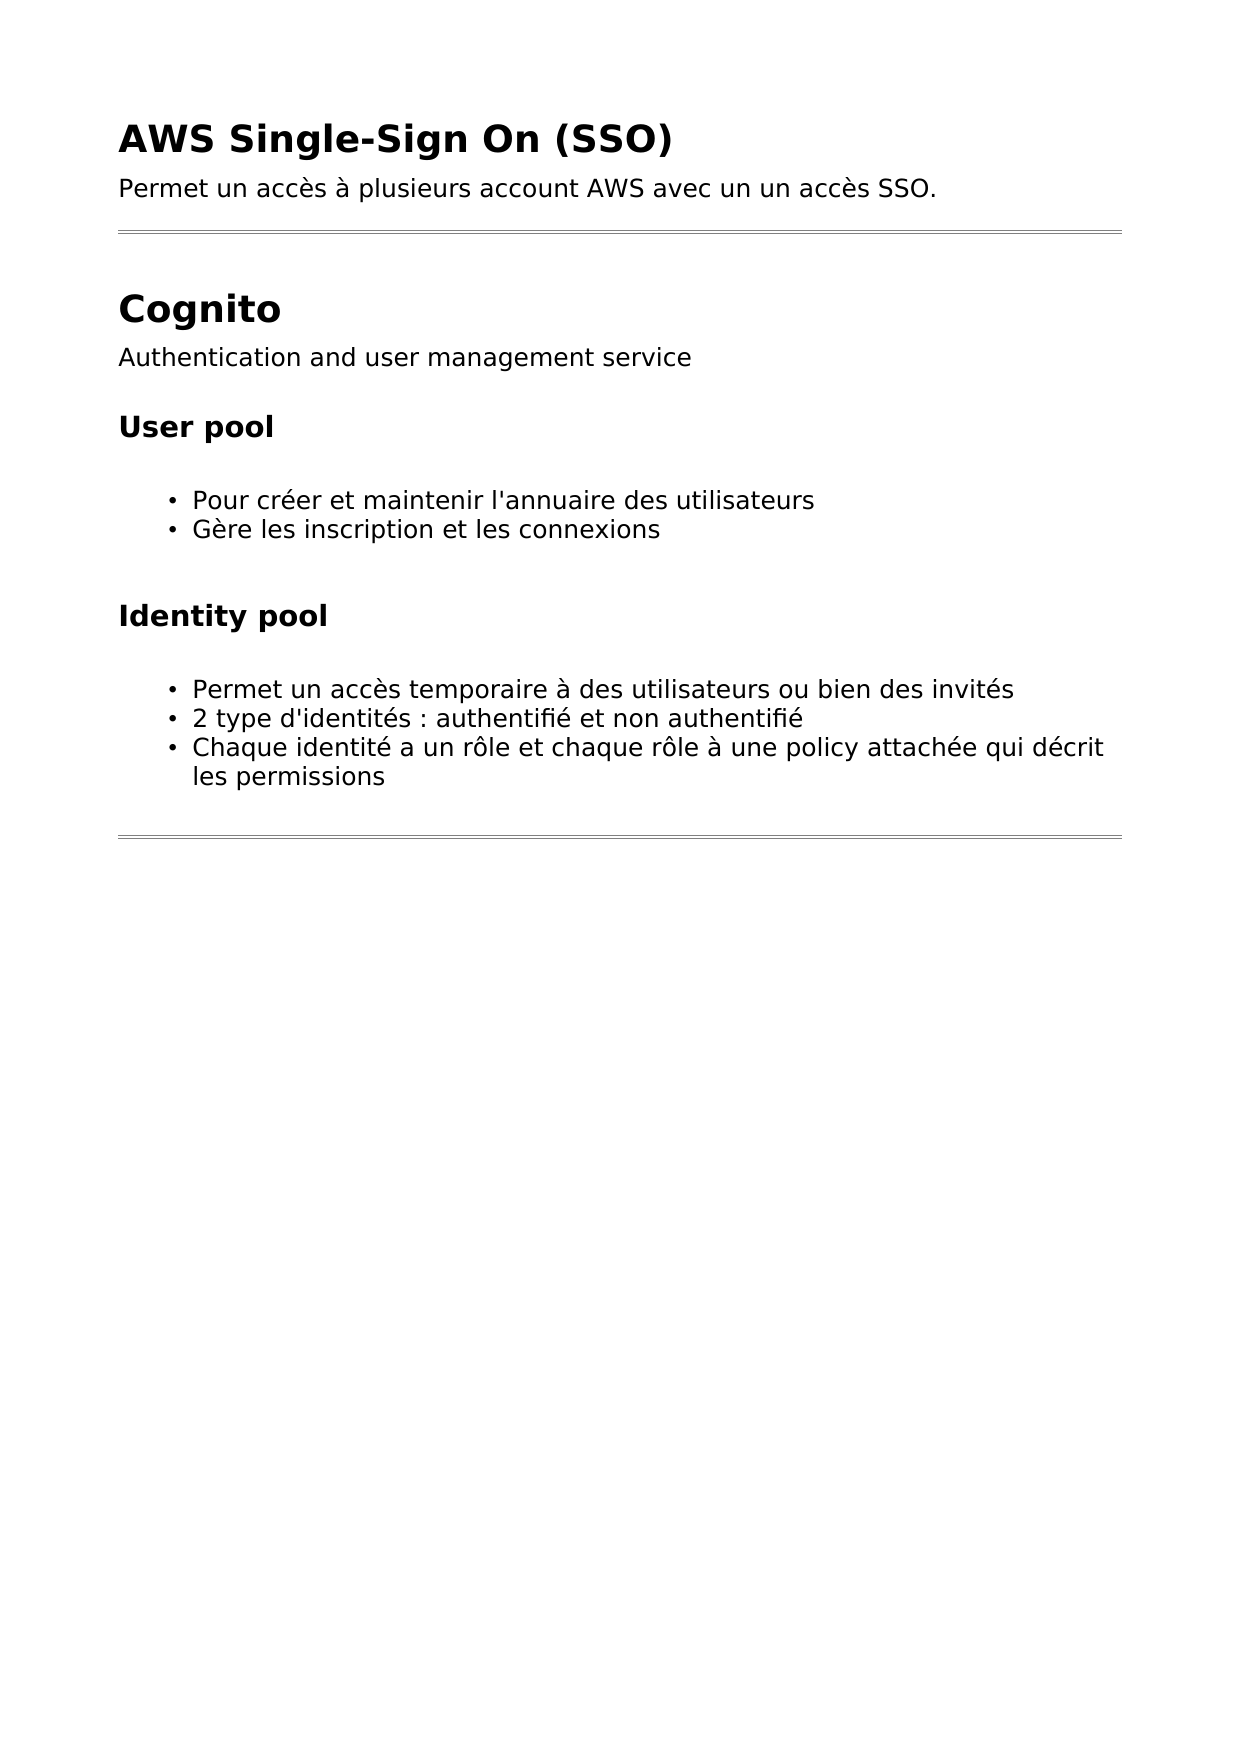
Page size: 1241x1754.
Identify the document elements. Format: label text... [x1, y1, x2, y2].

subtitle Cognito [118, 287, 1122, 331]
text Permet un accès à plusieurs account AWS avec un un accès SSO. [118, 174, 1122, 203]
list Chaque identité a un rôle et chaque rôle à une policy attachée qui décrit les permissions [177, 733, 1122, 791]
list Permet un accès temporaire à des utilisateurs ou bien des invités [177, 675, 1122, 704]
subtitle AWS Single-Sign On (SSO) [118, 118, 1122, 162]
text Authentication and user management service [118, 343, 1122, 373]
subtitle Identity pool [118, 599, 1122, 633]
list 2 type d'identités : authentifié et non authentifié [177, 704, 1122, 733]
list Gère les inscription et les connexions [177, 515, 1122, 544]
list Pour créer et maintenir l'annuaire des utilisateurs [177, 486, 1122, 515]
subtitle User pool [118, 410, 1122, 444]
